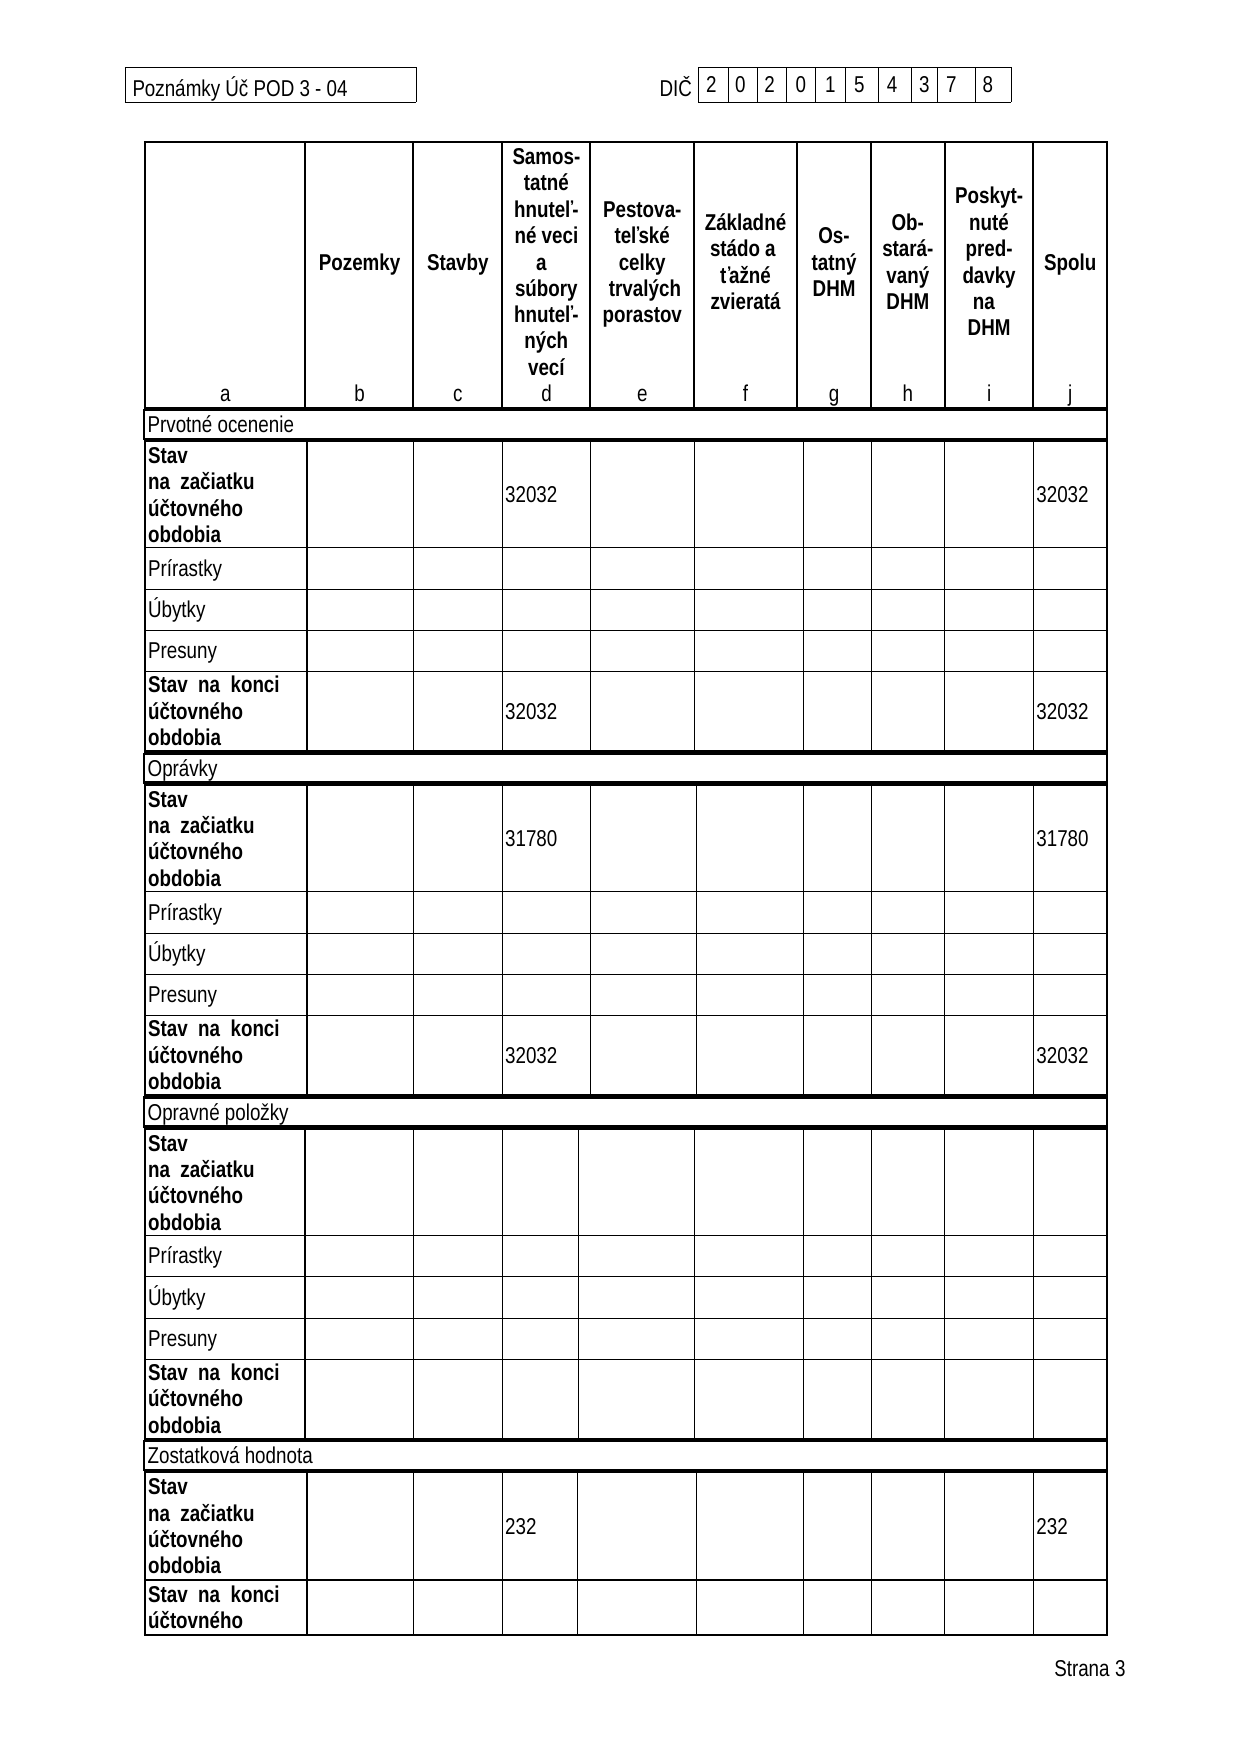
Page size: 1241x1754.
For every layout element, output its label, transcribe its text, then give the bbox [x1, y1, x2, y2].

table_cell [872, 548, 944, 588]
table_cell [872, 975, 944, 1015]
table_cell [872, 1319, 944, 1359]
table_header 232 [503, 1473, 577, 1579]
table_header [308, 1473, 413, 1579]
table_cell [1034, 934, 1106, 974]
table_cell [695, 590, 803, 630]
table_header [804, 1130, 871, 1235]
table_cell [306, 1236, 413, 1276]
table_cell 32032 [1034, 1016, 1106, 1094]
table_cell 32032 [503, 672, 590, 750]
table_cell [697, 1016, 803, 1094]
table_header 31780 [503, 786, 590, 891]
table_cell [591, 590, 694, 630]
table_cell [1034, 631, 1106, 671]
table_header [872, 786, 944, 891]
table_cell Stavby [414, 143, 501, 380]
table_cell Ob-stará-vaný DHM [872, 143, 944, 380]
table_header Prvotné ocenenie [145, 411, 1106, 438]
table_header Zostatková hodnota [145, 1442, 1106, 1469]
table_cell [695, 1277, 803, 1318]
table_cell [697, 934, 803, 974]
table_cell [945, 672, 1033, 750]
table_cell [1034, 1236, 1106, 1276]
table_cell [695, 1236, 803, 1276]
table_cell [306, 1319, 413, 1359]
table_cell [306, 1360, 413, 1438]
table_cell Os-tatný DHM [798, 143, 870, 380]
table_header Opravné položky [145, 1099, 1106, 1125]
table_header [695, 1130, 803, 1235]
table_header [308, 442, 413, 547]
table_cell [503, 590, 590, 630]
table_cell Stav na konci účtovného [146, 1581, 306, 1633]
table_cell [414, 548, 502, 588]
table_cell Úbytky [146, 934, 306, 974]
table_cell Presuny [146, 975, 306, 1015]
table_cell [414, 975, 502, 1015]
table_cell Poskyt-nuté pred-davky na DHM [946, 143, 1032, 380]
table_header [414, 1473, 502, 1579]
table_cell [945, 1319, 1033, 1359]
table_cell [945, 631, 1033, 671]
table_cell [503, 1236, 578, 1276]
table_header [414, 786, 502, 891]
table_cell Pestova-teľské celky trvalých porastov [591, 143, 693, 380]
table_cell [945, 1581, 1033, 1633]
table_cell f [695, 380, 796, 407]
table_header [414, 442, 502, 547]
table_cell [579, 1319, 694, 1359]
table_header [695, 442, 803, 547]
table_cell [308, 1016, 413, 1094]
table_cell [308, 590, 413, 630]
table_header 32032 [503, 442, 590, 547]
table_cell [872, 590, 944, 630]
table_cell [945, 590, 1033, 630]
table_cell [308, 892, 413, 932]
table_cell 32032 [503, 1016, 590, 1094]
table_cell [695, 1360, 803, 1438]
table_cell [872, 672, 944, 750]
table_cell [804, 1277, 871, 1318]
table_cell c [414, 380, 501, 407]
table_cell [503, 1360, 578, 1438]
table_cell h [872, 380, 944, 407]
table_header [872, 1130, 944, 1235]
table_cell d [503, 380, 589, 407]
table_cell [804, 1319, 871, 1359]
table_cell [414, 631, 502, 671]
table_cell [1034, 1360, 1106, 1438]
table_header [1034, 1130, 1106, 1235]
table_cell [804, 631, 871, 671]
table_cell [308, 975, 413, 1015]
table_header Stav na začiatku účtovného obdobia [146, 786, 306, 891]
table_cell Samos-tatné hnuteľ-né veci a súbory hnuteľ-ných vecí [503, 143, 589, 380]
table_cell [804, 590, 871, 630]
table_cell [591, 1016, 696, 1094]
table_cell [804, 672, 871, 750]
table_header [579, 1130, 694, 1235]
table_header [804, 1473, 871, 1579]
table_cell [579, 1277, 694, 1318]
table_cell [945, 1016, 1033, 1094]
table_cell [414, 590, 502, 630]
table_cell [414, 1277, 502, 1318]
table_header Stav na začiatku účtovného obdobia [146, 442, 306, 547]
table_header [804, 786, 871, 891]
table_cell [872, 631, 944, 671]
table_cell i [946, 380, 1032, 407]
table_cell Stav na konci účtovného obdobia [146, 1360, 304, 1438]
table_header [578, 1473, 696, 1579]
table_cell [804, 1360, 871, 1438]
table_cell Základné stádo a ťažné zvieratá [695, 143, 796, 380]
table_cell [945, 975, 1033, 1015]
table_cell [872, 1277, 944, 1318]
table_cell [503, 1581, 577, 1633]
table_cell [414, 892, 502, 932]
table_cell [1034, 975, 1106, 1015]
table_cell [306, 1277, 413, 1318]
table_cell [695, 548, 803, 588]
table_cell [1034, 1319, 1106, 1359]
table_cell [503, 548, 590, 588]
table_cell [872, 934, 944, 974]
table_cell Úbytky [146, 590, 306, 630]
table_cell [308, 672, 413, 750]
table_cell [591, 975, 696, 1015]
table_cell [872, 1016, 944, 1094]
table_cell [1034, 892, 1106, 932]
table_cell [414, 1236, 502, 1276]
table_cell [308, 548, 413, 588]
table_cell [146, 143, 304, 380]
table_header 32032 [1034, 442, 1106, 547]
table_cell [1034, 1277, 1106, 1318]
table_cell b [306, 380, 412, 407]
table_header 232 [1034, 1473, 1106, 1579]
table_cell [503, 892, 590, 932]
table_cell [503, 1277, 578, 1318]
table_cell 32032 [1034, 672, 1106, 750]
table_cell [872, 1581, 944, 1633]
table_cell [591, 672, 694, 750]
table_cell [945, 1236, 1033, 1276]
table_cell [1034, 1581, 1106, 1633]
table_cell [872, 1360, 944, 1438]
table_cell Stav na konci účtovného obdobia [146, 672, 306, 750]
table_cell [591, 631, 694, 671]
table_header [591, 786, 696, 891]
table_cell [945, 1277, 1033, 1318]
table_header [945, 786, 1033, 891]
table_cell [414, 1016, 502, 1094]
table_cell [695, 631, 803, 671]
table_cell Prírastky [146, 892, 306, 932]
table_cell [945, 934, 1033, 974]
table_cell [414, 934, 502, 974]
table_cell Úbytky [146, 1277, 304, 1318]
table_cell [503, 975, 590, 1015]
table_cell e [591, 380, 693, 407]
table_cell Prírastky [146, 548, 306, 588]
table_header [804, 442, 871, 547]
table_cell [578, 1581, 696, 1633]
table_cell [591, 892, 696, 932]
table_cell Presuny [146, 631, 306, 671]
table_cell Pozemky [306, 143, 412, 380]
table_cell [414, 1319, 502, 1359]
table_header [308, 786, 413, 891]
table_cell g [798, 380, 870, 407]
table_header Stav na začiatku účtovného obdobia [146, 1473, 306, 1579]
table_cell [804, 548, 871, 588]
table_cell [804, 934, 871, 974]
table_header [945, 442, 1033, 547]
table_cell Prírastky [146, 1236, 304, 1276]
table_cell [503, 1319, 578, 1359]
table_header [414, 1130, 502, 1235]
table_cell Stav na konci účtovného obdobia [146, 1016, 306, 1094]
table_cell [695, 1319, 803, 1359]
table_cell [804, 1236, 871, 1276]
table_cell [872, 1236, 944, 1276]
table_cell [591, 548, 694, 588]
table_header Oprávky [145, 755, 1106, 781]
table_cell [503, 631, 590, 671]
table_cell [804, 892, 871, 932]
table_header [503, 1130, 578, 1235]
table_cell [945, 1360, 1033, 1438]
table_cell [945, 892, 1033, 932]
table_cell [503, 934, 590, 974]
table_cell [579, 1236, 694, 1276]
table_header [872, 1473, 944, 1579]
table_cell [308, 631, 413, 671]
table_header [872, 442, 944, 547]
table_header [306, 1130, 413, 1235]
table_cell Presuny [146, 1319, 304, 1359]
table_cell [591, 934, 696, 974]
table_cell [308, 934, 413, 974]
table_cell [804, 975, 871, 1015]
table_cell [697, 975, 803, 1015]
table_cell [414, 1360, 502, 1438]
table_header [697, 786, 803, 891]
table_cell [697, 892, 803, 932]
table_cell [579, 1360, 694, 1438]
table_cell j [1034, 380, 1106, 407]
table_cell [695, 672, 803, 750]
table_cell [697, 1581, 803, 1633]
table_cell [414, 672, 502, 750]
table_cell [1034, 590, 1106, 630]
table_cell [308, 1581, 413, 1633]
table_cell [414, 1581, 502, 1633]
table_header [945, 1473, 1033, 1579]
table_header [591, 442, 694, 547]
table_cell [872, 892, 944, 932]
table_header 31780 [1034, 786, 1106, 891]
table_cell [1034, 548, 1106, 588]
table_header [697, 1473, 803, 1579]
table_header [945, 1130, 1033, 1235]
table_cell a [146, 380, 304, 407]
table_cell Spolu [1034, 143, 1106, 380]
table_cell [804, 1581, 871, 1633]
table_cell [945, 548, 1033, 588]
table_header Stav na začiatku účtovného obdobia [146, 1130, 304, 1235]
table_cell [804, 1016, 871, 1094]
